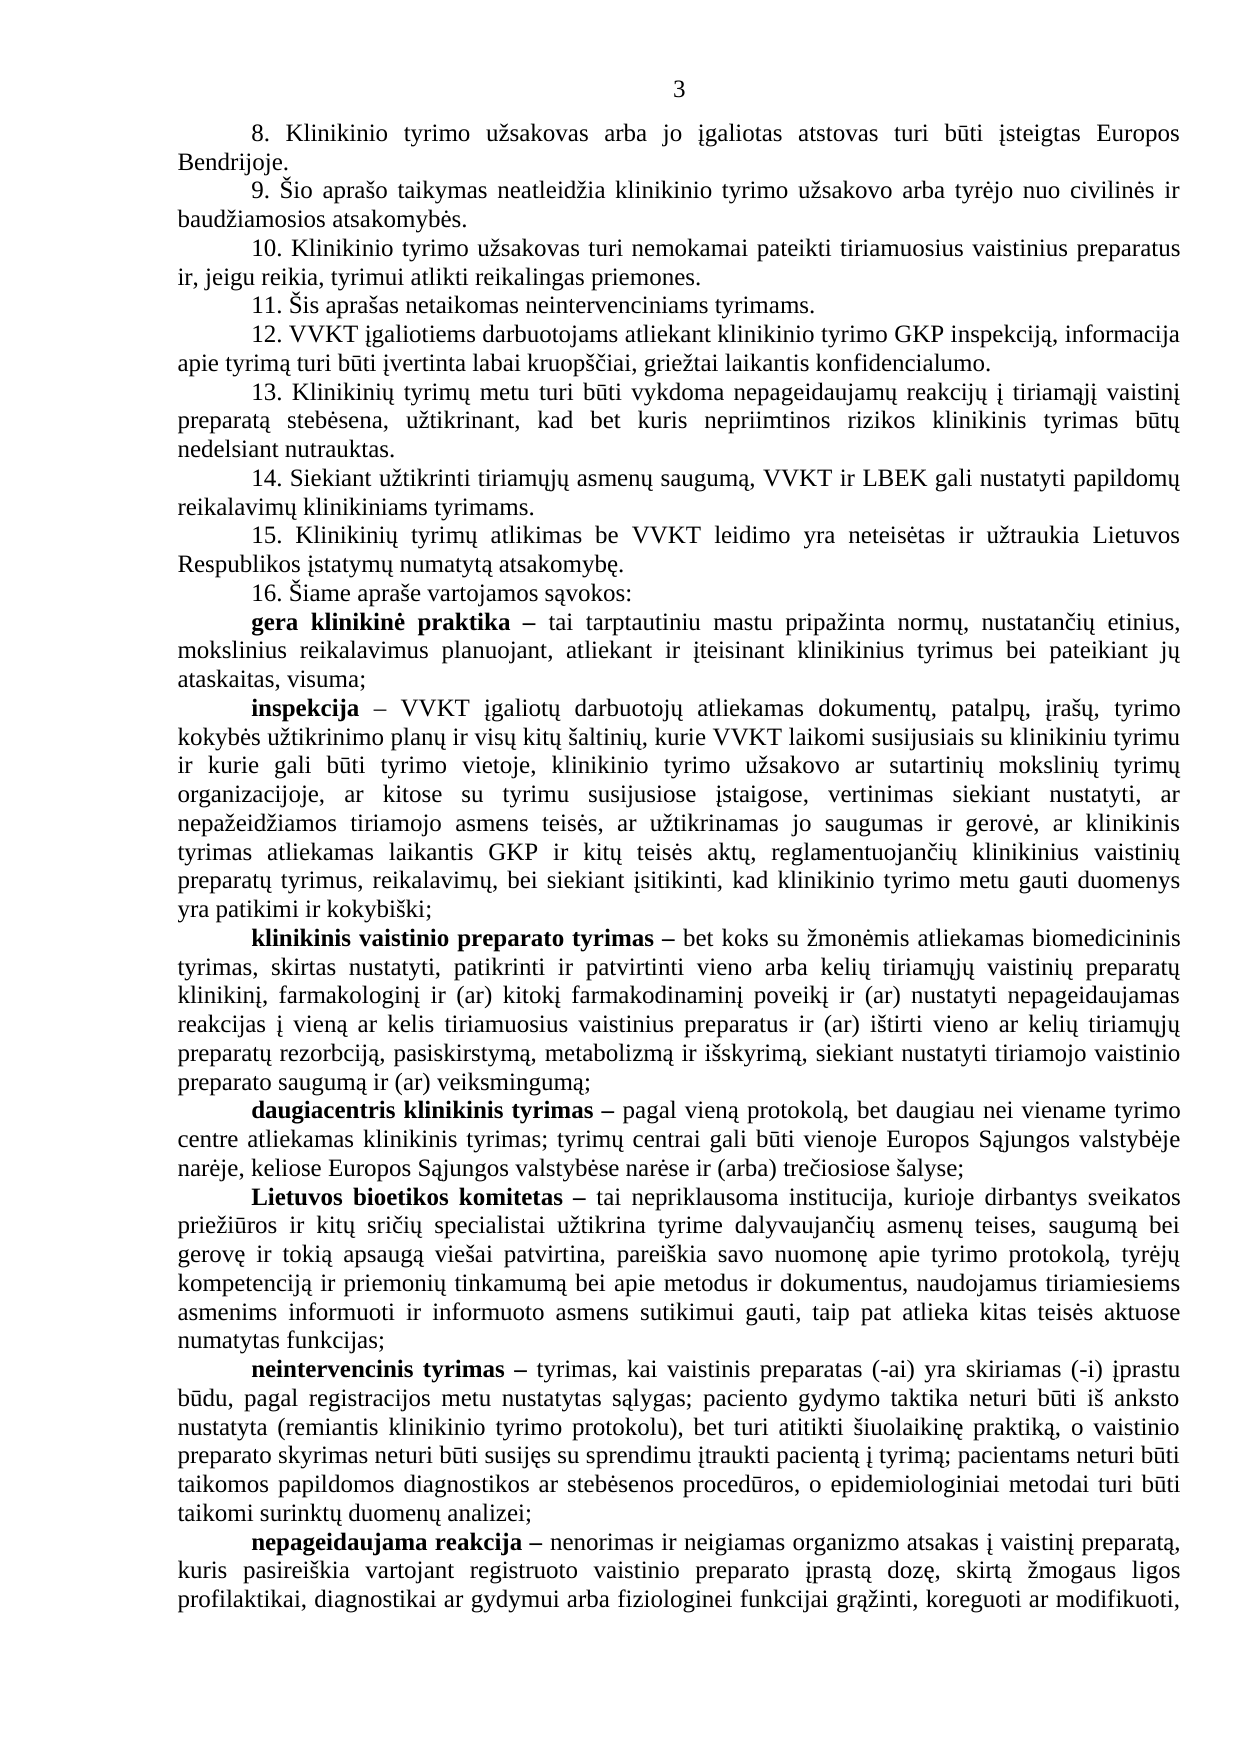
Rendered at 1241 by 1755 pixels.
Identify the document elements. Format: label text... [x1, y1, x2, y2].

text 15. Klinikinių tyrimų atlikimas be VVKT leidimo yra neteisėtas ir užtraukia Lietuvos Respublikos įstatymų numatytą atsakomybę. [177, 521, 1181, 578]
text 10. Klinikinio tyrimo užsakovas turi nemokamai pateikti tiriamuosius vaistinius preparatus ir, jeigu reikia, tyrimui atlikti reikalingas priemones. [177, 233, 1181, 291]
text daugiacentris klinikinis tyrimas – pagal vieną protokolą, bet daugiau nei viename tyrimo centre atliekamas klinikinis tyrimas; tyrimų centrai gali būti vienoje Europos Sąjungos valstybėje narėje, keliose Europos Sąjungos valstybėse narėse ir (arba) trečiosiose šalyse; [177, 1096, 1181, 1182]
text neintervencinis tyrimas – tyrimas, kai vaistinis preparatas (-ai) yra skiriamas (-i) įprastu būdu, pagal registracijos metu nustatytas sąlygas; paciento gydymo taktika neturi būti iš anksto nustatyta (remiantis klinikinio tyrimo protokolu), bet turi atitikti šiuolaikinę praktiką, o vaistinio preparato skyrimas neturi būti susijęs su sprendimu įtraukti pacientą į tyrimą; pacientams neturi būti taikomos papildomos diagnostikos ar stebėsenos procedūros, o epidemiologiniai metodai turi būti taikomi surinktų duomenų analizei; [177, 1354, 1181, 1527]
text 11. Šis aprašas netaikomas neintervenciniams tyrimams. [177, 291, 1181, 319]
text gera klinikinė praktika – tai tarptautiniu mastu pripažinta normų, nustatančių etinius, mokslinius reikalavimus planuojant, atliekant ir įteisinant klinikinius tyrimus bei pateikiant jų ataskaitas, visuma; [177, 607, 1181, 693]
text 8. Klinikinio tyrimo užsakovas arba jo įgaliotas atstovas turi būti įsteigtas Europos Bendrijoje. [177, 118, 1181, 176]
text nepageidaujama reakcija – nenorimas ir neigiamas organizmo atsakas į vaistinį preparatą, kuris pasireiškia vartojant registruoto vaistinio preparato įprastą dozę, skirtą žmogaus ligos profilaktikai, diagnostikai ar gydymui arba fiziologinei funkcijai grąžinti, koreguoti ar modifikuoti, [177, 1527, 1181, 1613]
text 9. Šio aprašo taikymas neatleidžia klinikinio tyrimo užsakovo arba tyrėjo nuo civilinės ir baudžiamosios atsakomybės. [177, 176, 1181, 233]
text 14. Siekiant užtikrinti tiriamųjų asmenų saugumą, VVKT ir LBEK gali nustatyti papildomų reikalavimų klinikiniams tyrimams. [177, 463, 1181, 521]
text 12. VVKT įgaliotiems darbuotojams atliekant klinikinio tyrimo GKP inspekciją, informacija apie tyrimą turi būti įvertinta labai kruopščiai, griežtai laikantis konfidencialumo. [177, 319, 1181, 377]
text 16. Šiame apraše vartojamos sąvokos: [177, 578, 1181, 607]
text klinikinis vaistinio preparato tyrimas – bet koks su žmonėmis atliekamas biomedicininis tyrimas, skirtas nustatyti, patikrinti ir patvirtinti vieno arba kelių tiriamųjų vaistinių preparatų klinikinį, farmakologinį ir (ar) kitokį farmakodinaminį poveikį ir (ar) nustatyti nepageidaujamas reakcijas į vieną ar kelis tiriamuosius vaistinius preparatus ir (ar) ištirti vieno ar kelių tiriamųjų preparatų rezorbciją, pasiskirstymą, metabolizmą ir išskyrimą, siekiant nustatyti tiriamojo vaistinio preparato saugumą ir (ar) veiksmingumą; [177, 923, 1181, 1096]
text Lietuvos bioetikos komitetas – tai nepriklausoma institucija, kurioje dirbantys sveikatos priežiūros ir kitų sričių specialistai užtikrina tyrime dalyvaujančių asmenų teises, saugumą bei gerovę ir tokią apsaugą viešai patvirtina, pareiškia savo nuomonę apie tyrimo protokolą, tyrėjų kompetenciją ir priemonių tinkamumą bei apie metodus ir dokumentus, naudojamus tiriamiesiems asmenims informuoti ir informuoto asmens sutikimui gauti, taip pat atlieka kitas teisės aktuose numatytas funkcijas; [177, 1182, 1181, 1354]
text 13. Klinikinių tyrimų metu turi būti vykdoma nepageidaujamų reakcijų į tiriamąjį vaistinį preparatą stebėsena, užtikrinant, kad bet kuris nepriimtinos rizikos klinikinis tyrimas būtų nedelsiant nutrauktas. [177, 377, 1181, 463]
text inspekcija – VVKT įgaliotų darbuotojų atliekamas dokumentų, patalpų, įrašų, tyrimo kokybės užtikrinimo planų ir visų kitų šaltinių, kurie VVKT laikomi susijusiais su klinikiniu tyrimu ir kurie gali būti tyrimo vietoje, klinikinio tyrimo užsakovo ar sutartinių mokslinių tyrimų organizacijoje, ar kitose su tyrimu susijusiose įstaigose, vertinimas siekiant nustatyti, ar nepažeidžiamos tiriamojo asmens teisės, ar užtikrinamas jo saugumas ir gerovė, ar klinikinis tyrimas atliekamas laikantis GKP ir kitų teisės aktų, reglamentuojančių klinikinius vaistinių preparatų tyrimus, reikalavimų, bei siekiant įsitikinti, kad klinikinio tyrimo metu gauti duomenys yra patikimi ir kokybiški; [177, 693, 1181, 923]
